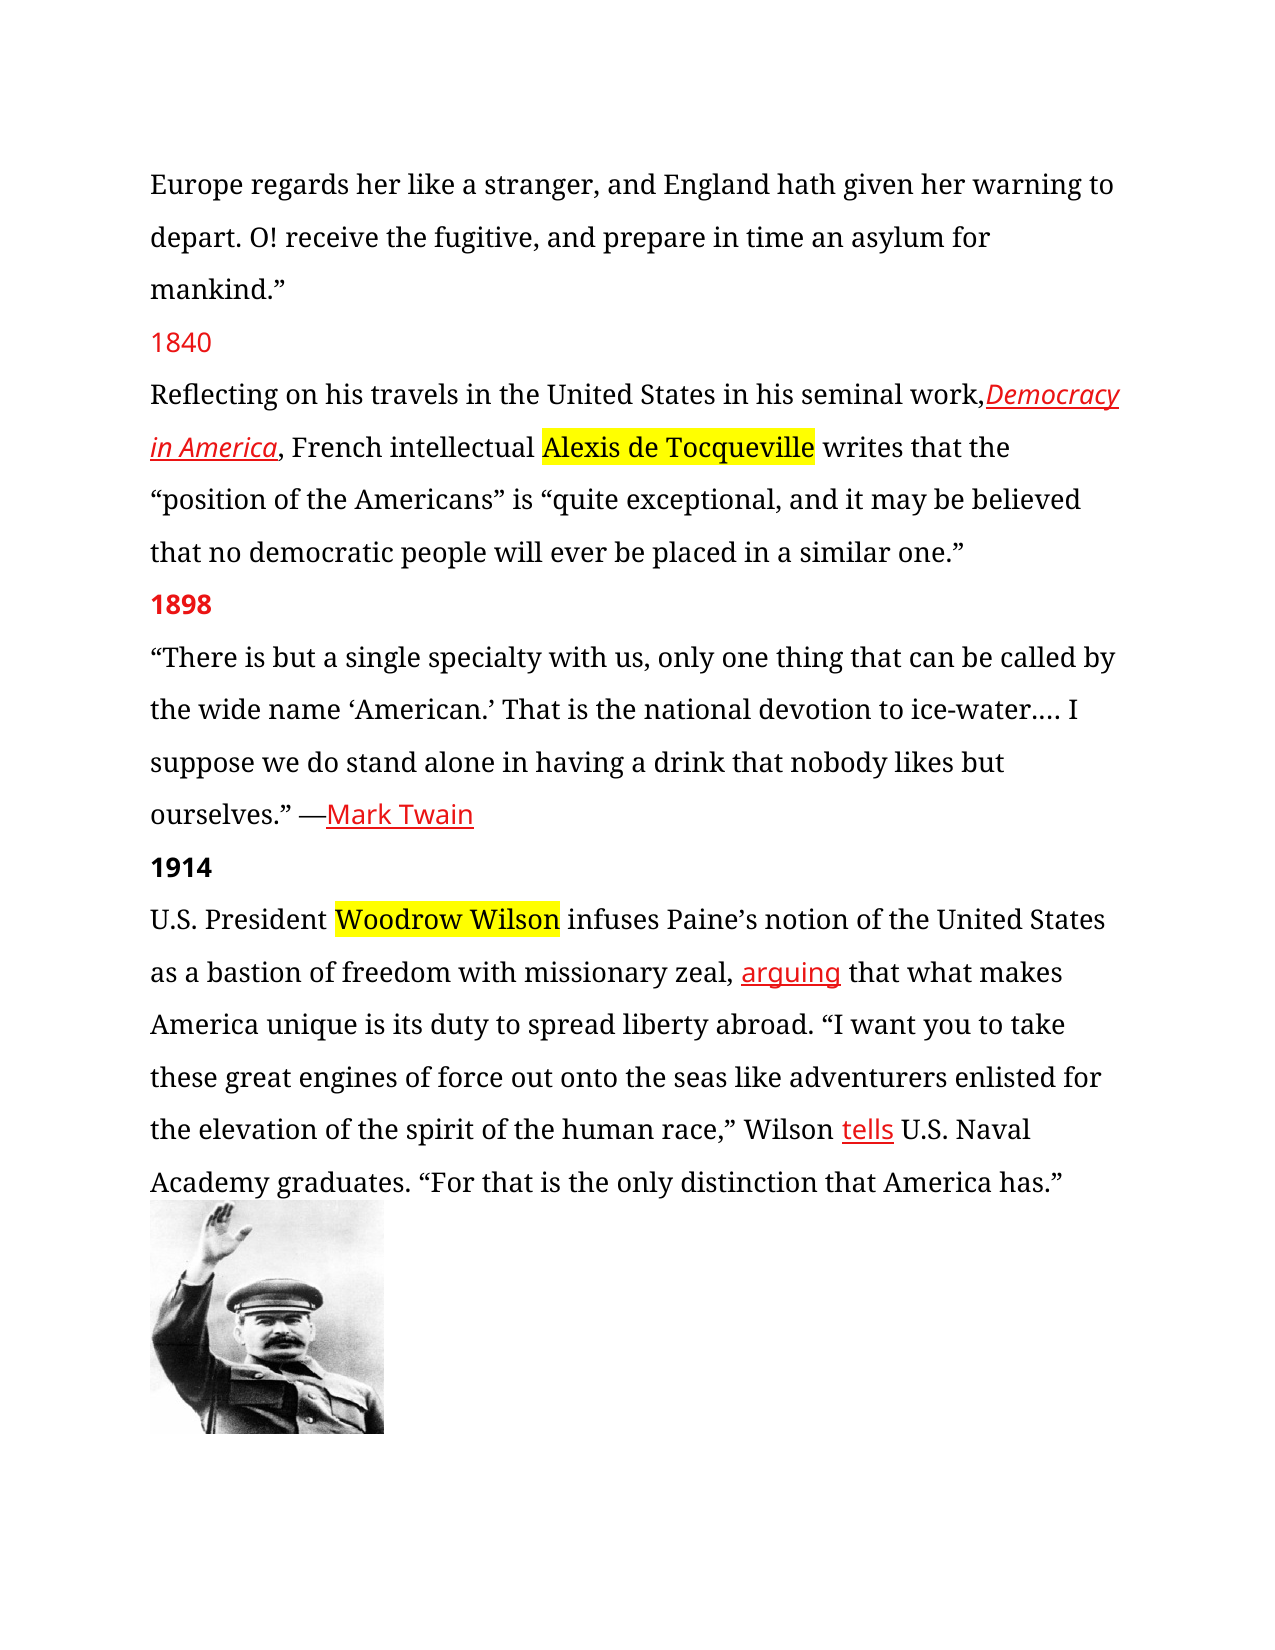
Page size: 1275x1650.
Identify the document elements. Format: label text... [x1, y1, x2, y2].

text 1914 U.S. President Woodrow Wilson infuses Paine’s notion of the United States as a bastion of freedom with missionary zeal, arguing that what makes America unique is its duty to spread liberty abroad. “I want you to take these great engines of force out onto the seas like adventurers enlisted for the elevation of the spirit of the human race,” Wilson tells U.S. Naval Academy graduates. “For that is the only distinction that America has.” [150, 832, 1125, 1200]
text 1840 Reflecting on his travels in the United States in his seminal work,Democracy in America, French intellectual Alexis de Tocqueville writes that the “position of the Americans” is “quite exceptional, and it may be believed that no democratic people will ever be placed in a similar one.” [150, 307, 1125, 570]
text Europe regards her like a stranger, and England hath given her warning to depart. O! receive the fugitive, and prepare in time an asylum for mankind.” [150, 150, 1125, 307]
text 1898 “There is but a single specialty with us, only one thing that can be called by the wide name ‘American.’ That is the national devotion to ice-water.… I suppose we do stand alone in having a drink that nobody likes but ourselves.” —Mark Twain [150, 570, 1125, 832]
